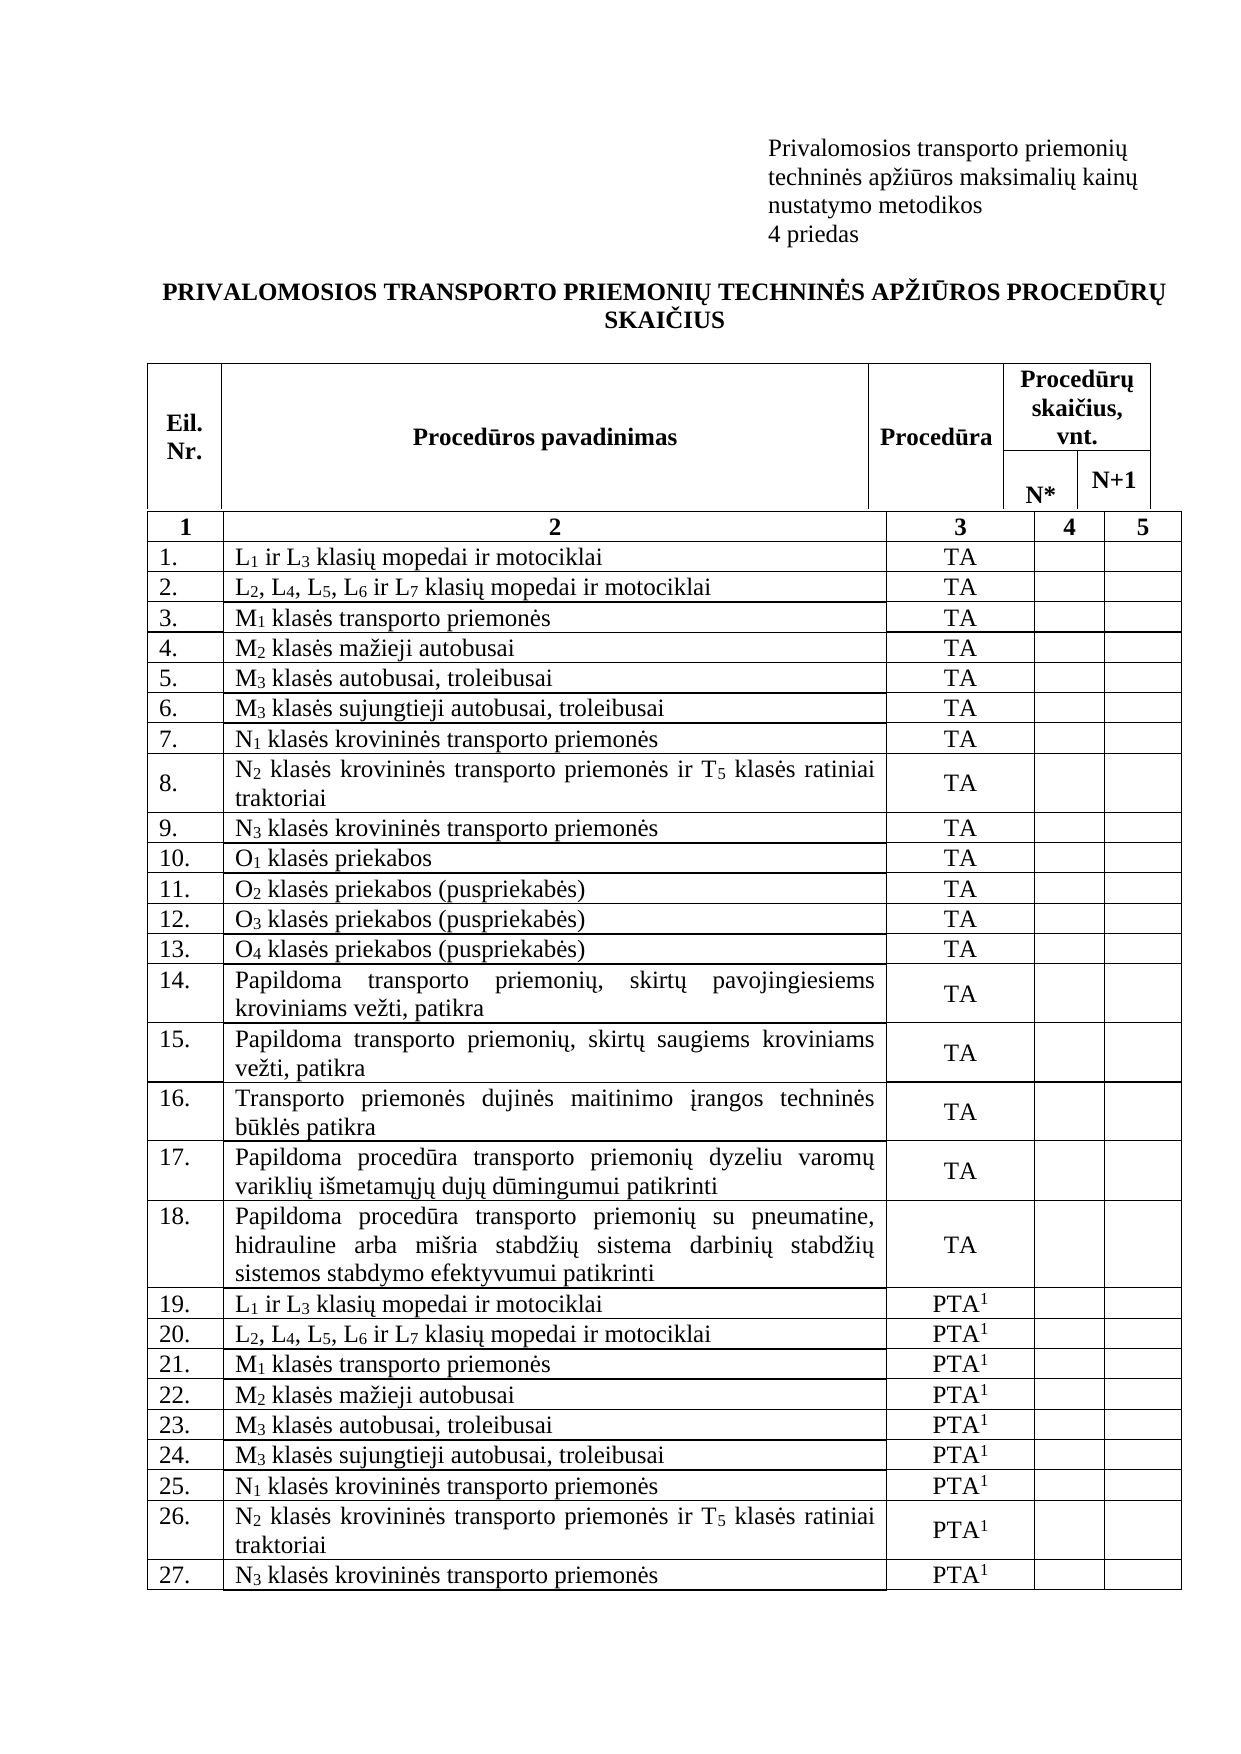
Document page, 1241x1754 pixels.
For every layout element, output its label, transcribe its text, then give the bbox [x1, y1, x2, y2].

table_cell [1035, 1141, 1104, 1199]
table_cell TA [887, 723, 1034, 753]
table_cell [1105, 1083, 1181, 1140]
table_cell 1. [148, 542, 223, 571]
table_cell 27. [148, 1560, 223, 1589]
table_cell [1105, 1023, 1181, 1081]
table_cell 7. [148, 723, 223, 753]
table_cell [1105, 572, 1181, 601]
text Privalomosios transporto priemonių [768, 133, 1181, 162]
table_cell L2, L4, L5, L6 ir L7 klasių mopedai ir motociklai [224, 572, 886, 601]
table_cell PTA1 [887, 1501, 1034, 1558]
table_cell [1105, 1560, 1181, 1589]
table_cell M1 klasės transporto priemonės [224, 1350, 886, 1378]
table_cell [1105, 843, 1181, 872]
table_cell TA [887, 693, 1034, 722]
table_cell TA [887, 1083, 1034, 1140]
table_cell 15. [148, 1023, 223, 1081]
table_cell PTA1 [887, 1349, 1034, 1378]
table_cell [1035, 904, 1104, 933]
table_cell L1 ir L3 klasių mopedai ir motociklai [224, 542, 886, 571]
table_cell N1 klasės krovininės transporto priemonės [224, 1471, 886, 1499]
table_cell TA [887, 1201, 1034, 1287]
table_cell TA [887, 873, 1034, 903]
table_cell [1035, 1023, 1104, 1081]
table_cell [1105, 1141, 1181, 1199]
table_cell [1105, 663, 1181, 692]
table_cell [1035, 1349, 1104, 1378]
table_cell [1105, 964, 1181, 1022]
text techninės apžiūros maksimalių kainų [768, 162, 1181, 190]
table_cell 5. [148, 663, 223, 692]
table_cell [1035, 602, 1104, 631]
table_cell [1035, 1470, 1104, 1499]
table_cell [1035, 1379, 1104, 1408]
table_cell [1105, 1319, 1181, 1348]
table_cell Papildoma transporto priemonių, skirtų pavojingiesiems kroviniams vežti, patikra [224, 965, 886, 1022]
table_cell O3 klasės priekabos (puspriekabės) [224, 904, 886, 933]
table_cell TA [887, 602, 1034, 631]
table_cell M3 klasės autobusai, troleibusai [224, 663, 886, 692]
table_cell 20. [148, 1319, 223, 1348]
table_cell 13. [148, 934, 223, 963]
table_cell TA [887, 1023, 1034, 1081]
table_header 5 [1105, 512, 1181, 541]
table_cell 23. [148, 1410, 223, 1439]
table_cell O2 klasės priekabos (puspriekabės) [224, 874, 886, 903]
table_cell [1035, 1201, 1104, 1287]
table_cell [1035, 723, 1104, 753]
table_cell O4 klasės priekabos (puspriekabės) [224, 935, 886, 963]
table_cell [1105, 1440, 1181, 1469]
table_cell PTA1 [887, 1440, 1034, 1469]
table_cell 16. [148, 1083, 223, 1140]
table_cell [1035, 633, 1104, 662]
table_cell TA [887, 843, 1034, 872]
table_cell N3 klasės krovininės transporto priemonės [224, 1560, 886, 1589]
table_cell TA [887, 813, 1034, 842]
table_cell 17. [148, 1141, 223, 1199]
table_cell [1035, 1560, 1104, 1589]
table_cell N2 klasės krovininės transporto priemonės ir T5 klasės ratiniai traktoriai [224, 754, 886, 812]
table_cell Transporto priemonės dujinės maitinimo įrangos techninės būklės patikra [224, 1083, 886, 1140]
table_header Procedūros pavadinimas [222, 364, 868, 509]
table_cell TA [887, 904, 1034, 933]
table_cell [1035, 934, 1104, 963]
table_cell N1 klasės krovininės transporto priemonės [224, 724, 886, 753]
table_cell 6. [148, 693, 223, 722]
table_cell [1105, 1379, 1181, 1408]
table_cell [1035, 693, 1104, 722]
table_cell TA [887, 964, 1034, 1022]
table_cell [1035, 1288, 1104, 1318]
text nustatymo metodikos [768, 190, 1181, 219]
table_cell TA [887, 1141, 1034, 1199]
table_cell 8. [148, 754, 223, 812]
table_cell [1105, 873, 1181, 903]
table_cell TA [887, 663, 1034, 692]
table_cell PTA1 [887, 1319, 1034, 1348]
table_cell PTA1 [887, 1410, 1034, 1439]
table_cell M2 klasės mažieji autobusai [224, 1380, 886, 1408]
table_cell N+1 [1078, 451, 1150, 509]
table_cell [1035, 813, 1104, 842]
table_cell [1035, 873, 1104, 903]
table_cell [1035, 663, 1104, 692]
table_cell TA [887, 633, 1034, 662]
table_cell 26. [148, 1501, 223, 1558]
table_cell [1105, 602, 1181, 631]
table_cell M1 klasės transporto priemonės [224, 603, 886, 631]
table_cell [1035, 1410, 1104, 1439]
table_cell [1105, 633, 1181, 662]
table_cell [1105, 1288, 1181, 1318]
table_header 4 [1035, 512, 1104, 541]
table_cell TA [887, 572, 1034, 601]
table_cell M3 klasės sujungtieji autobusai, troleibusai [224, 1441, 886, 1469]
table_header 1 [148, 512, 223, 541]
table_cell O1 klasės priekabos [224, 844, 886, 872]
table_cell [1035, 843, 1104, 872]
table_cell [1105, 754, 1181, 812]
text PRIVALOMOSIOS TRANSPORTO PRIEMONIŲ TECHNINĖS APŽIŪROS PROCEDŪRŲ SKAIČIUS [148, 277, 1181, 334]
table_cell 3. [148, 602, 223, 631]
table_cell M2 klasės mažieji autobusai [224, 633, 886, 662]
table_cell N2 klasės krovininės transporto priemonės ir T5 klasės ratiniai traktoriai [224, 1501, 886, 1558]
table_cell [1035, 1083, 1104, 1140]
table_cell [1105, 813, 1181, 842]
table_cell [1105, 723, 1181, 753]
table_cell 24. [148, 1440, 223, 1469]
table_cell 25. [148, 1470, 223, 1499]
table_cell Papildoma transporto priemonių, skirtų saugiems kroviniams vežti, patikra [224, 1024, 886, 1081]
table_cell 4. [148, 633, 223, 662]
table_cell L1 ir L3 klasių mopedai ir motociklai [224, 1289, 886, 1318]
table_header 2 [224, 512, 886, 541]
table_header Eil. Nr. [148, 364, 221, 509]
table_cell PTA1 [887, 1379, 1034, 1408]
table_cell PTA1 [887, 1470, 1034, 1499]
table_cell [1105, 1410, 1181, 1439]
table_cell Papildoma procedūra transporto priemonių su pneumatine, hidrauline arba mišria stabdžių sistema darbinių stabdžių sistemos stabdymo efektyvumui patikrinti [224, 1201, 886, 1287]
table_cell PTA1 [887, 1560, 1034, 1589]
table_cell [1035, 572, 1104, 601]
table_cell M3 klasės autobusai, troleibusai [224, 1410, 886, 1439]
table_cell [1105, 1201, 1181, 1287]
table_cell [1035, 1440, 1104, 1469]
table_cell N3 klasės krovininės transporto priemonės [224, 813, 886, 842]
table_cell TA [887, 934, 1034, 963]
table_cell 9. [148, 813, 223, 842]
table_cell PTA1 [887, 1288, 1034, 1318]
table_cell 21. [148, 1349, 223, 1378]
table_cell N* [1004, 451, 1077, 509]
text 4 priedas [768, 219, 1181, 248]
table_cell 12. [148, 904, 223, 933]
table_cell [1105, 1470, 1181, 1499]
table_header Procedūrų skaičius, vnt. [1004, 364, 1150, 450]
table_cell [1035, 542, 1104, 571]
table_cell TA [887, 542, 1034, 571]
table_cell [1105, 693, 1181, 722]
table_cell [1105, 1349, 1181, 1378]
table_cell M3 klasės sujungtieji autobusai, troleibusai [224, 694, 886, 722]
table_cell [1035, 1319, 1104, 1348]
table_cell 10. [148, 843, 223, 872]
table_header 3 [887, 512, 1034, 541]
table_cell 11. [148, 873, 223, 903]
table_cell TA [887, 754, 1034, 812]
table_cell 14. [148, 964, 223, 1022]
table_cell 22. [148, 1379, 223, 1408]
table_cell 2. [148, 572, 223, 601]
table_cell 18. [148, 1201, 223, 1287]
table_cell L2, L4, L5, L6 ir L7 klasių mopedai ir motociklai [224, 1319, 886, 1348]
table_cell [1105, 934, 1181, 963]
table_cell Papildoma procedūra transporto priemonių dyzeliu varomų variklių išmetamųjų dujų dūmingumui patikrinti [224, 1142, 886, 1199]
table_cell [1035, 1501, 1104, 1558]
table_header Procedūra [869, 364, 1003, 509]
table_cell [1105, 542, 1181, 571]
table_cell [1035, 754, 1104, 812]
table_cell [1105, 904, 1181, 933]
table_cell 19. [148, 1288, 223, 1318]
table_cell [1035, 964, 1104, 1022]
table_cell [1105, 1501, 1181, 1558]
